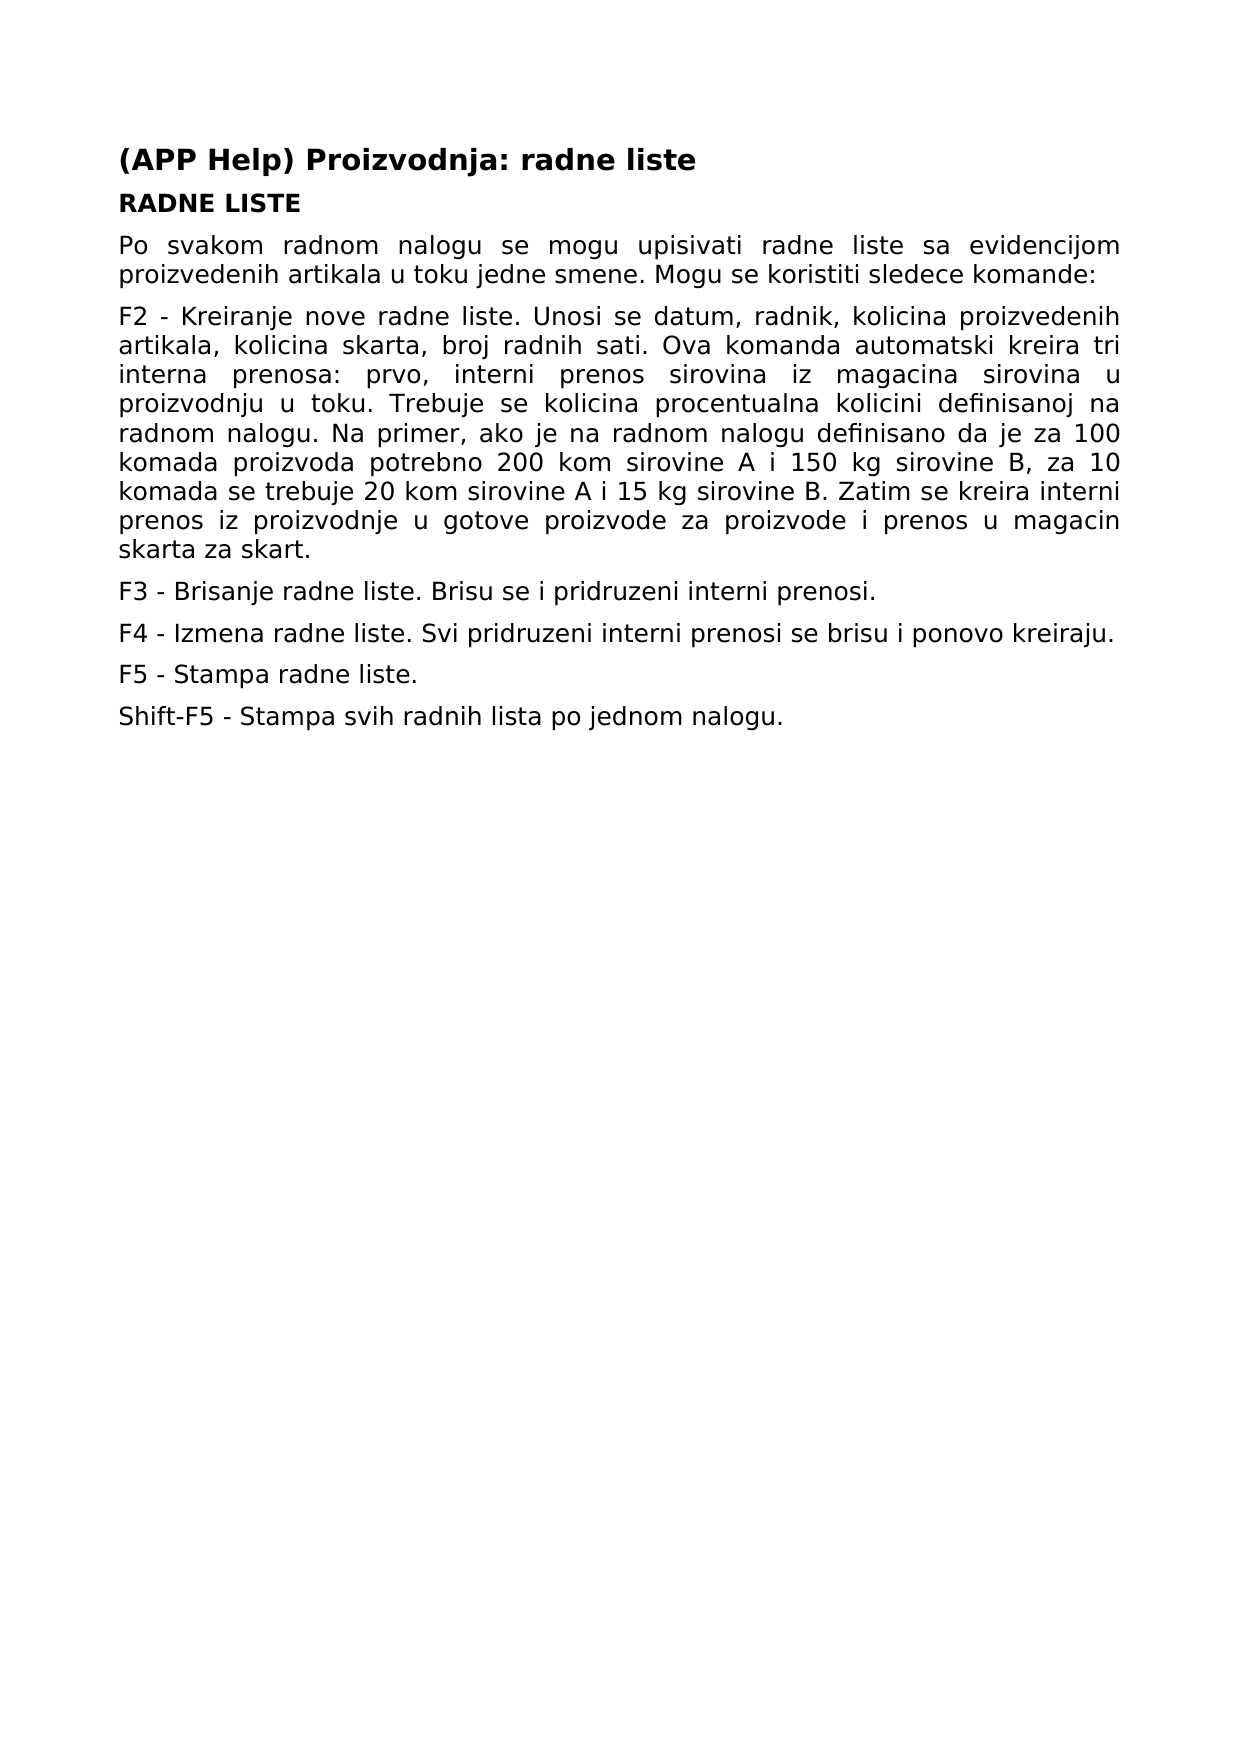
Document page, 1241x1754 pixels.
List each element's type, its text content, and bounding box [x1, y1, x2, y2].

subtitle (APP Help) Proizvodnja: radne liste [118, 143, 1122, 177]
text Po svakom radnom nalogu se mogu upisivati radne liste sa evidencijom proizvedenih artikala u toku jedne smene. Mogu se koristiti sledece komande: [118, 231, 1122, 289]
text F5 - Stampa radne liste. [118, 660, 1122, 689]
text F3 - Brisanje radne liste. Brisu se i pridruzeni interni prenosi. [118, 577, 1122, 606]
text Shift-F5 - Stampa svih radnih lista po jednom nalogu. [118, 702, 1122, 731]
text F2 - Kreiranje nove radne liste. Unosi se datum, radnik, kolicina proizvedenih artikala, kolicina skarta, broj radnih sati. Ova komanda automatski kreira tri interna prenosa: prvo, interni prenos sirovina iz magacina sirovina u proizvodnju u toku. Trebuje se kolicina procentualna kolicini definisanoj na radnom nalogu. Na primer, ako je na radnom nalogu definisano da je za 100 komada proizvoda potrebno 200 kom sirovine A i 150 kg sirovine B, za 10 komada se trebuje 20 kom sirovine A i 15 kg sirovine B. Zatim se kreira interni prenos iz proizvodnje u gotove proizvode za proizvode i prenos u magacin skarta za skart. [118, 302, 1122, 564]
text RADNE LISTE [118, 189, 1122, 219]
text F4 - Izmena radne liste. Svi pridruzeni interni prenosi se brisu i ponovo kreiraju. [118, 619, 1122, 648]
